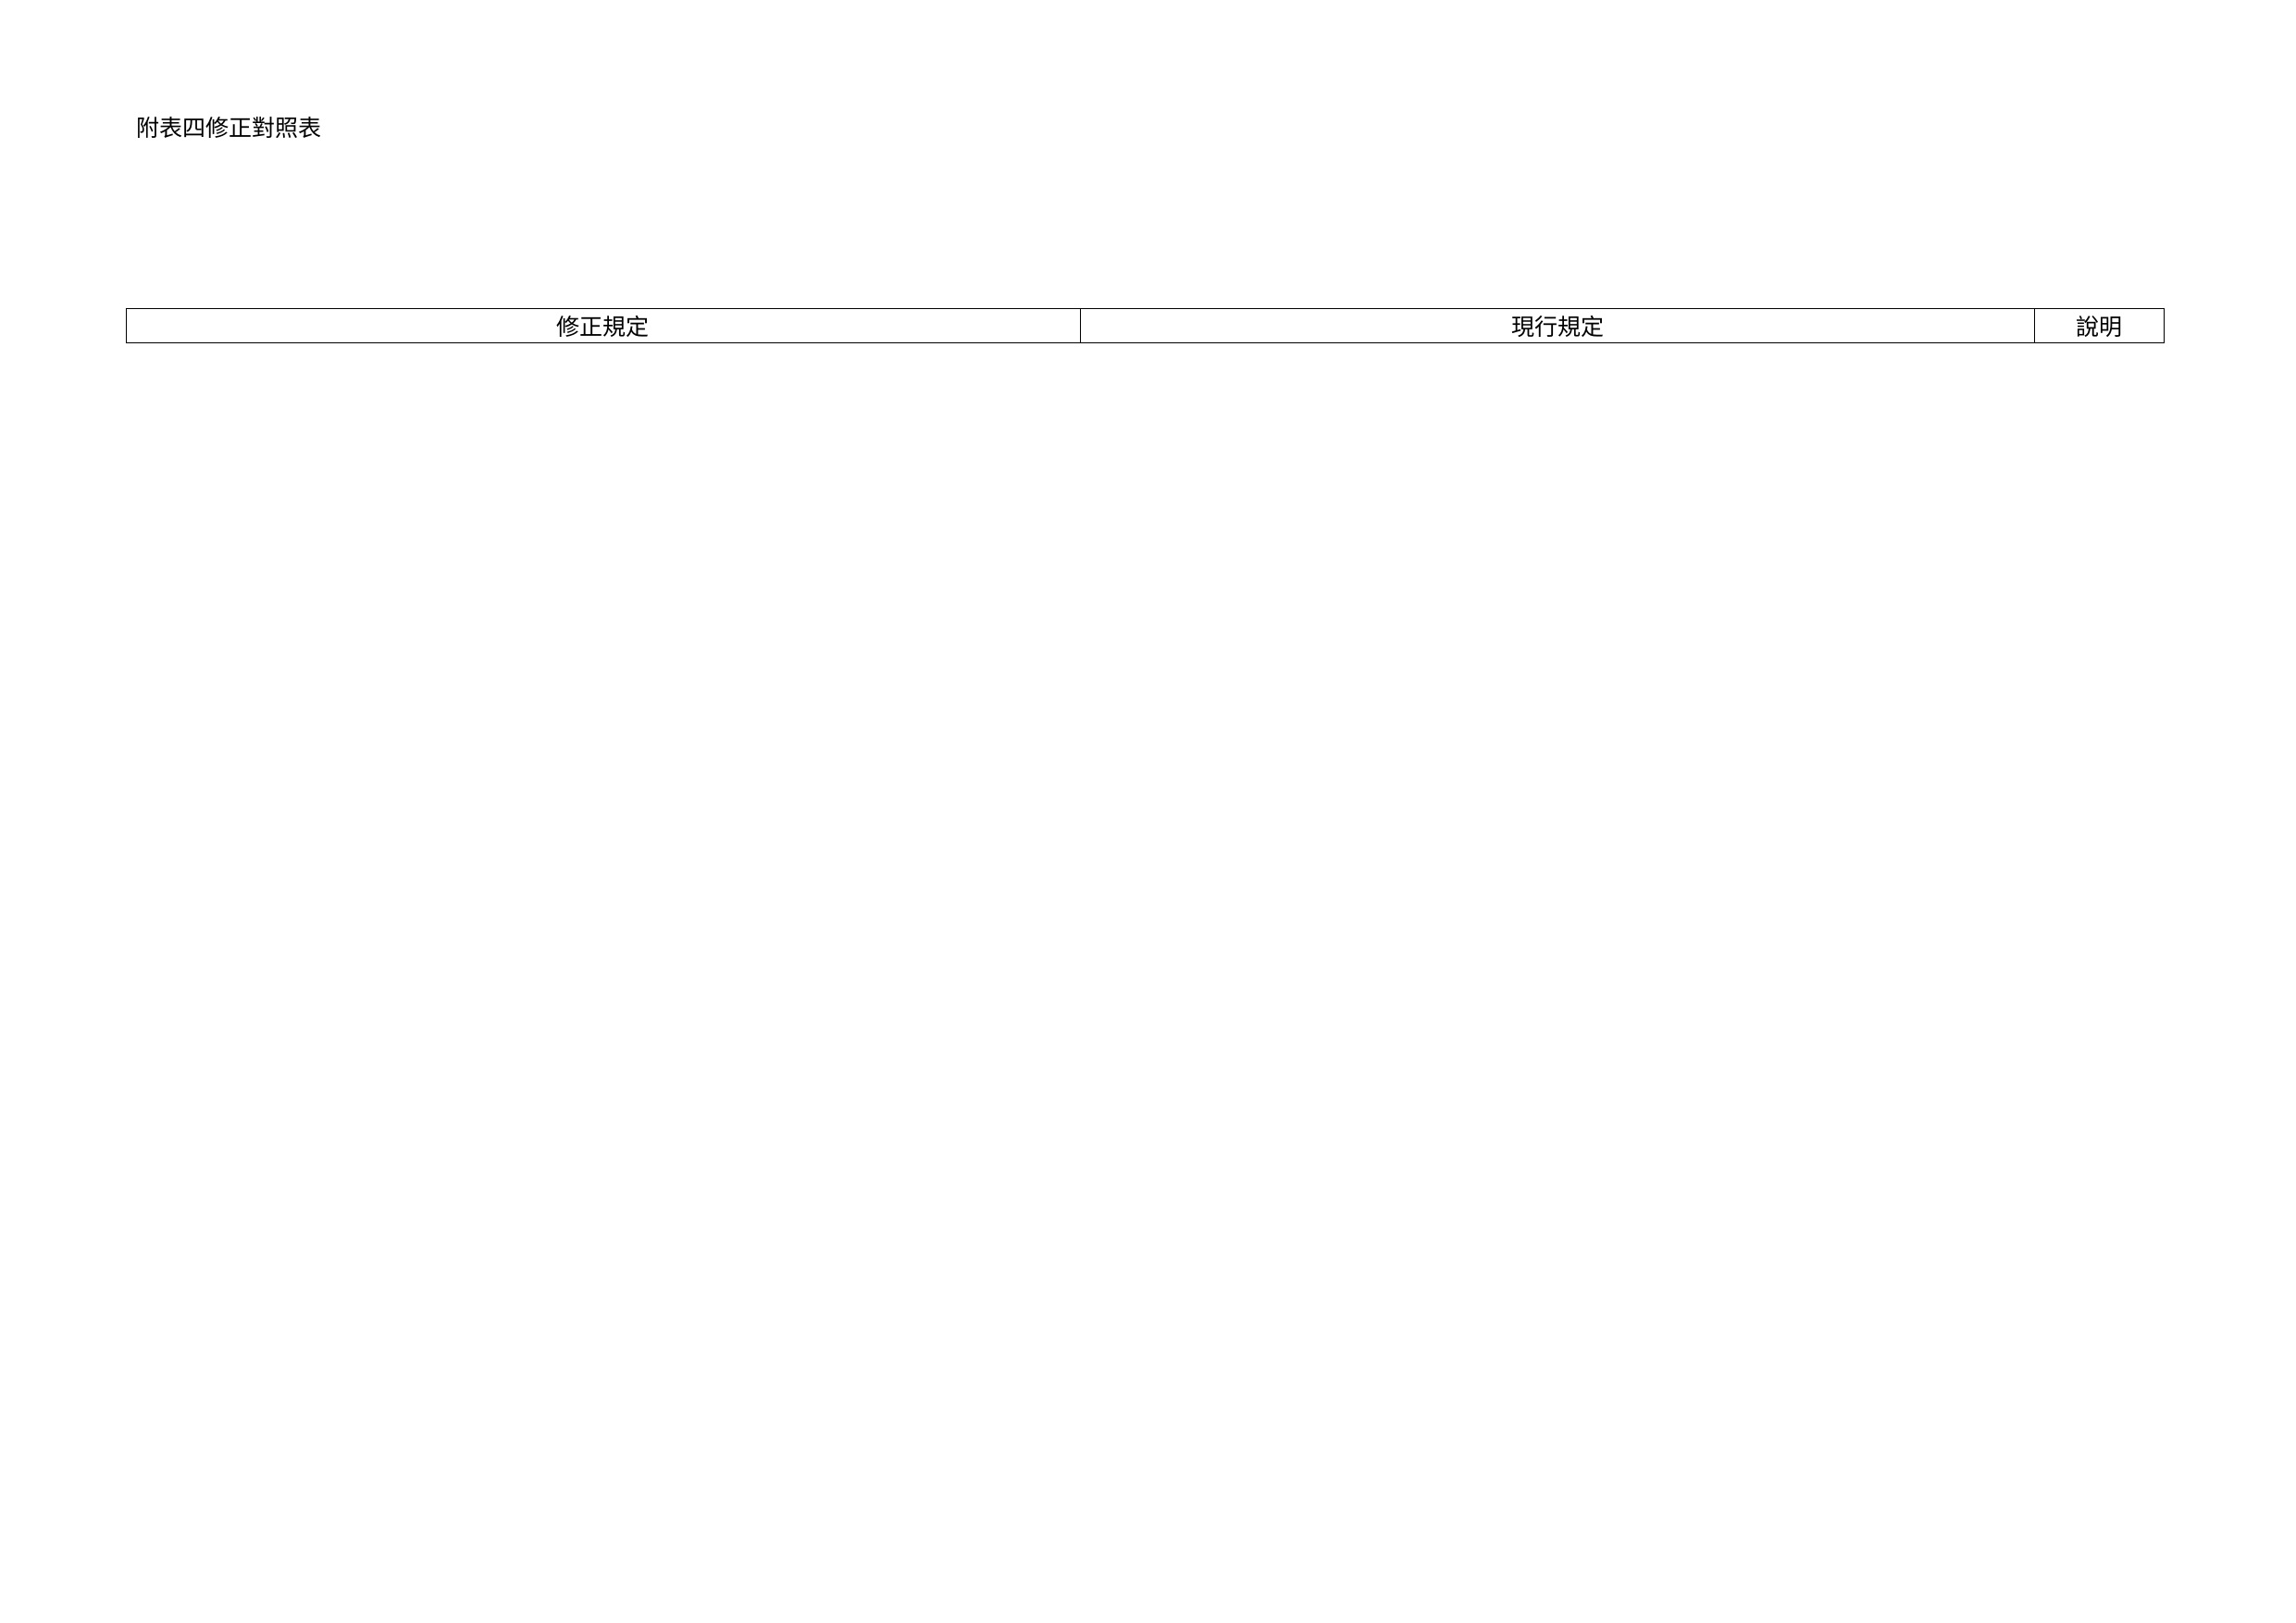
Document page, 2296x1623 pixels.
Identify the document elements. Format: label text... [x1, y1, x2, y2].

table_header 說明 [2035, 309, 2164, 342]
table_header 現行規定 [1081, 309, 2034, 342]
table_header 修正規定 [127, 309, 1080, 342]
text 附表四修正對照表 [137, 109, 2159, 142]
